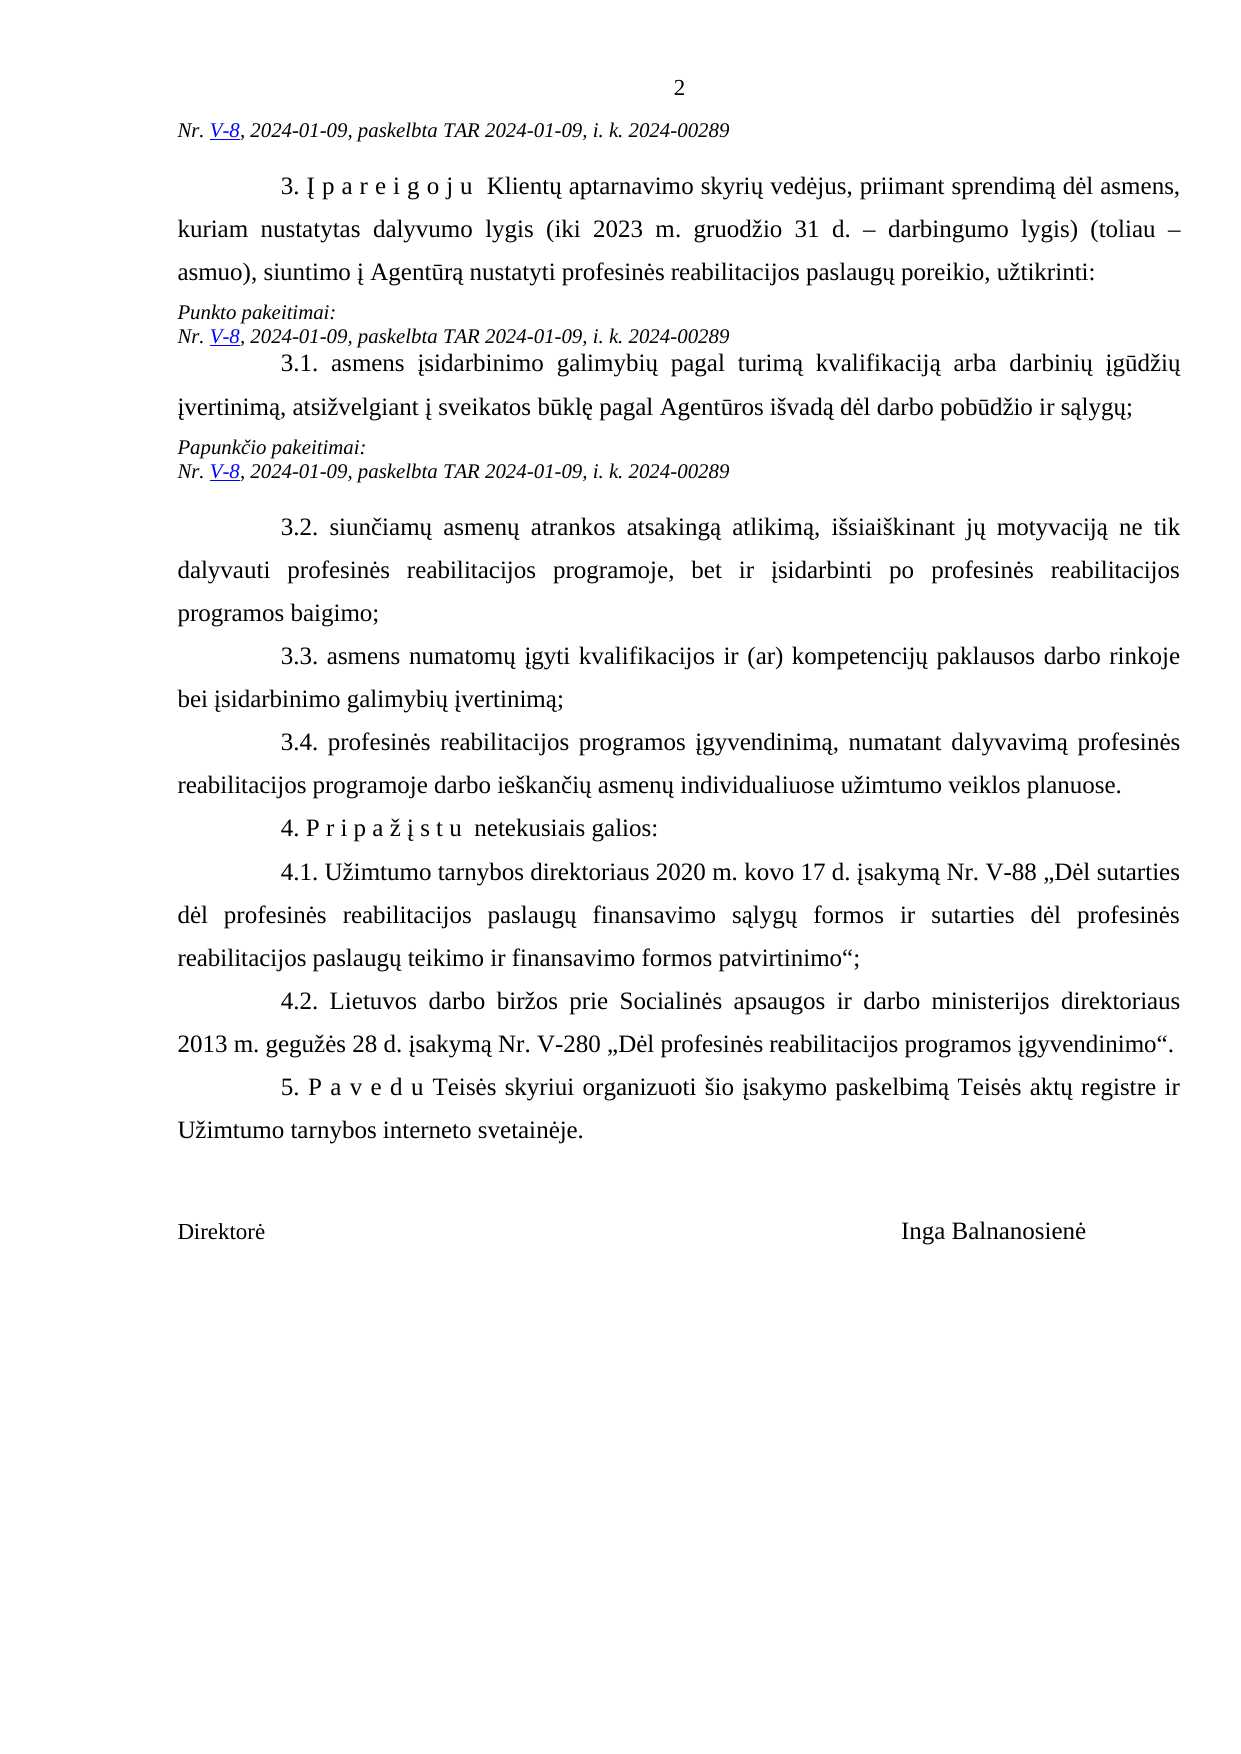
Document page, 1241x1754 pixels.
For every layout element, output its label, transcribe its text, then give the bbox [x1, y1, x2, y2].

text 3.1. asmens įsidarbinimo galimybių pagal turimą kvalifikaciją arba darbinių įgūdžių įvertinimą, atsižvelgiant į sveikatos būklę pagal Agentūros išvadą dėl darbo pobūdžio ir sąlygų; [177, 348, 1181, 420]
text 3.4. profesinės reabilitacijos programos įgyvendinimą, numatant dalyvavimą profesinės reabilitacijos programoje darbo ieškančių asmenų individualiuose užimtumo veiklos planuose. [177, 727, 1181, 799]
text Nr. V-8, 2024-01-09, paskelbta TAR 2024-01-09, i. k. 2024-00289 [177, 324, 1181, 348]
text 3.3. asmens numatomų įgyti kvalifikacijos ir (ar) kompetencijų paklausos darbo rinkoje bei įsidarbinimo galimybių įvertinimą; [177, 641, 1181, 713]
text 4. P r i p a ž į s t u netekusiais galios: [177, 813, 1181, 842]
text Papunkčio pakeitimai: [177, 435, 1181, 459]
text 4.2. Lietuvos darbo biržos prie Socialinės apsaugos ir darbo ministerijos direktoriaus 2013 m. gegužės 28 d. įsakymą Nr. V-280 „Dėl profesinės reabilitacijos programos įgyvendinimo“. [177, 986, 1181, 1058]
text 3. Į p a r e i g o j u Klientų aptarnavimo skyrių vedėjus, priimant sprendimą dėl asmens, kuriam nustatytas dalyvumo lygis (iki 2023 m. gruodžio 31 d. – darbingumo lygis) (toliau – asmuo), siuntimo į Agentūrą nustatyti profesinės reabilitacijos paslaugų poreikio, užtikrinti: [177, 171, 1181, 286]
text Nr. V-8, 2024-01-09, paskelbta TAR 2024-01-09, i. k. 2024-00289 [177, 459, 1181, 483]
text Punkto pakeitimai: [177, 300, 1181, 324]
text Nr. V-8, 2024-01-09, paskelbta TAR 2024-01-09, i. k. 2024-00289 [177, 118, 1181, 142]
text 4.1. Užimtumo tarnybos direktoriaus 2020 m. kovo 17 d. įsakymą Nr. V-88 „Dėl sutarties dėl profesinės reabilitacijos paslaugų finansavimo sąlygų formos ir sutarties dėl profesinės reabilitacijos paslaugų teikimo ir finansavimo formos patvirtinimo“; [177, 857, 1181, 972]
text 5. P a v e d u Teisės skyriui organizuoti šio įsakymo paskelbimą Teisės aktų registre ir Užimtumo tarnybos interneto svetainėje. [177, 1072, 1181, 1144]
text Direktorė Inga Balnanosienė [177, 1216, 1181, 1245]
text 3.2. siunčiamų asmenų atrankos atsakingą atlikimą, išsiaiškinant jų motyvaciją ne tik dalyvauti profesinės reabilitacijos programoje, bet ir įsidarbinti po profesinės reabilitacijos programos baigimo; [177, 512, 1181, 627]
